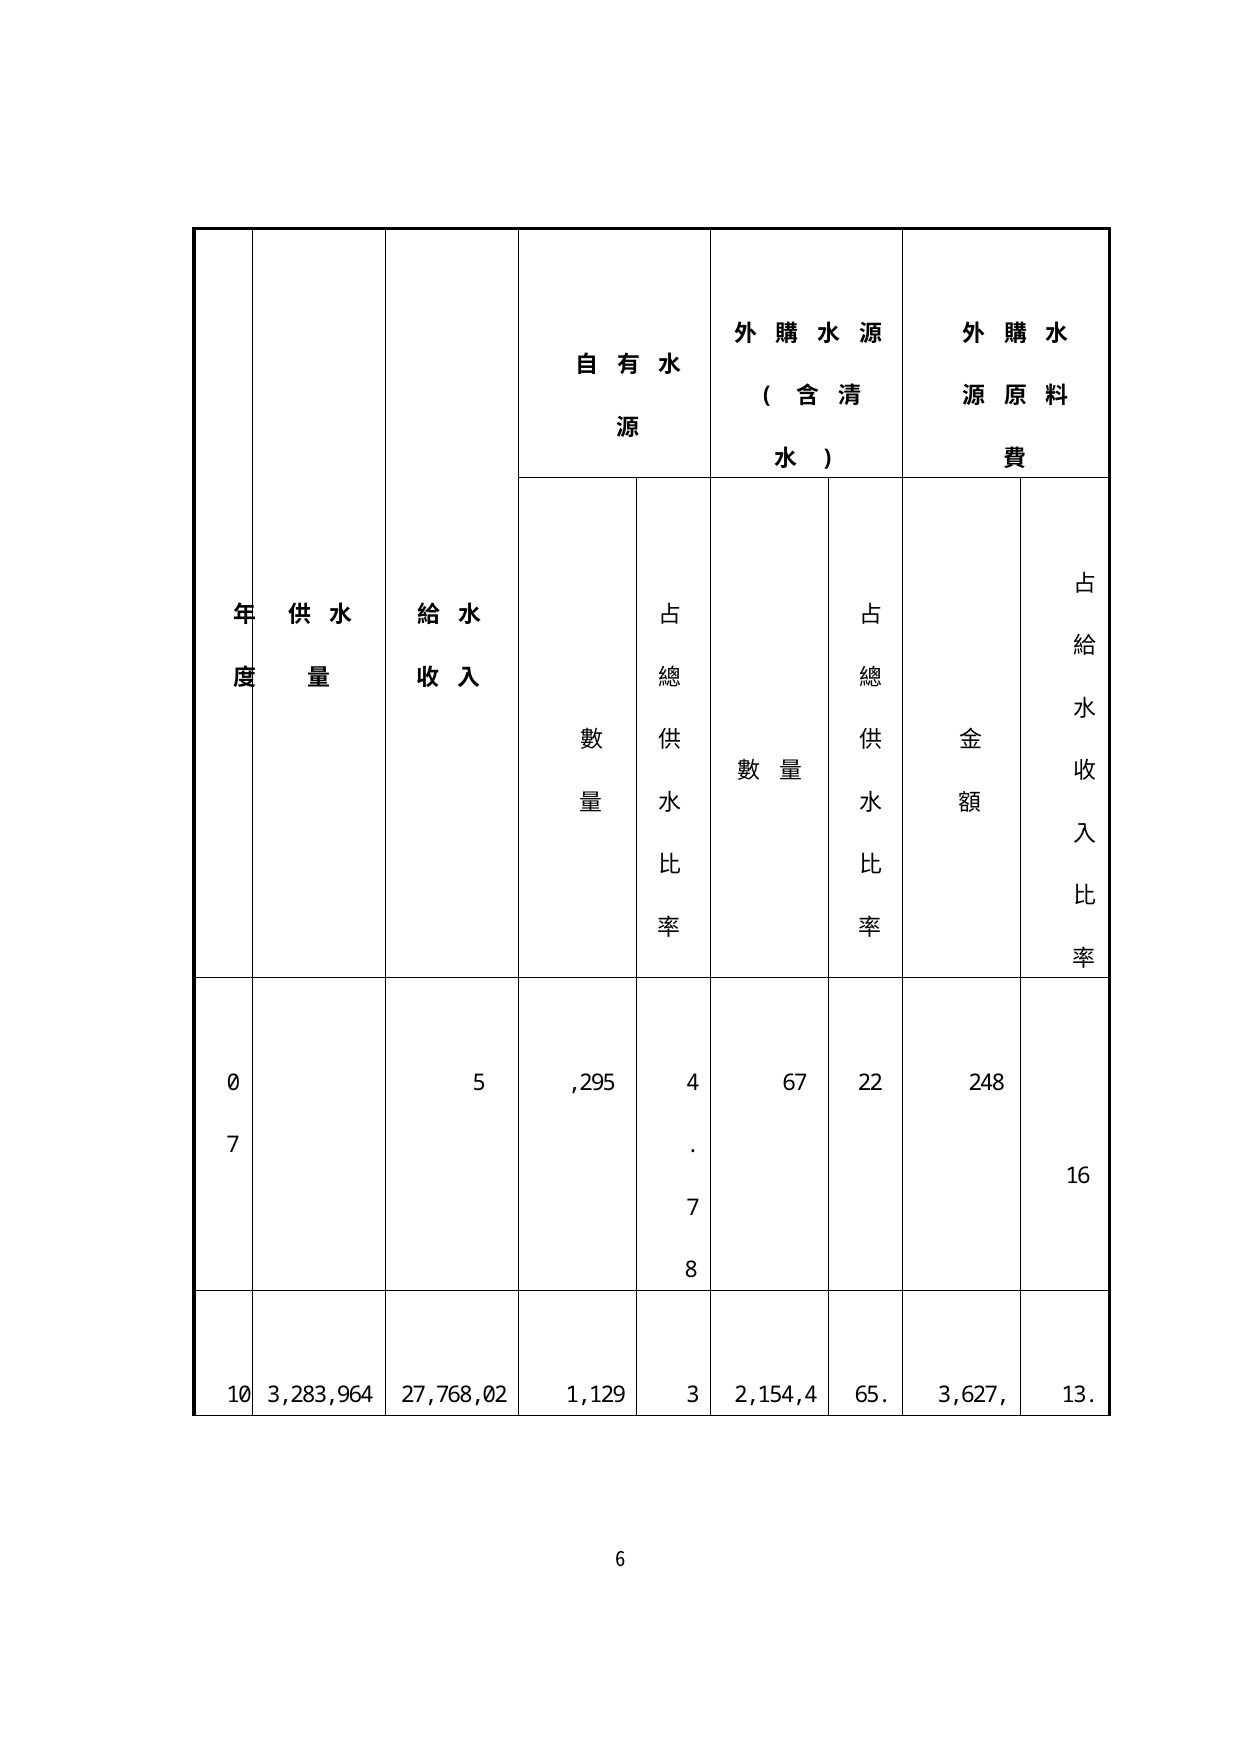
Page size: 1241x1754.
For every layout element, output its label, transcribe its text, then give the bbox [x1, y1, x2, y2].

table_cell 2,154,4 [711, 1291, 828, 1415]
table_cell 4.78 [637, 978, 710, 1290]
table_cell 22 [829, 978, 902, 1290]
table_header 年度 [196, 230, 252, 977]
table_cell 占總供水比率 [637, 478, 710, 977]
table_cell 占給水收入比率 [1021, 478, 1108, 977]
table_cell 金額 [903, 478, 1020, 977]
table_header 外購水源原料費 [903, 230, 1108, 477]
table_cell 67 [711, 978, 828, 1290]
table_header 給水收入 [386, 230, 518, 977]
table_cell ,295 [519, 978, 636, 1290]
table_cell 占總供水比率 [829, 478, 902, 977]
table_header 外購水源(含清水) [711, 230, 902, 477]
table_cell 1,129 [519, 1291, 636, 1415]
table_cell 13. [1021, 1291, 1108, 1415]
table_cell 16 [1021, 978, 1108, 1290]
table_cell 07 [196, 978, 252, 1290]
table_cell 數量 [519, 478, 636, 977]
table_cell 27,768,02 [386, 1291, 518, 1415]
table_cell 3 [637, 1291, 710, 1415]
table_cell 10 [196, 1291, 252, 1415]
table_cell [253, 978, 385, 1290]
table_cell 3,627, [903, 1291, 1020, 1415]
table_cell 5 [386, 978, 518, 1290]
table_header 自有水源 [519, 230, 710, 477]
table_cell 3,283,964 [253, 1291, 385, 1415]
table_cell 248 [903, 978, 1020, 1290]
table_cell 65. [829, 1291, 902, 1415]
table_cell 數量 [711, 478, 828, 977]
table_header 供水量 [253, 230, 385, 977]
